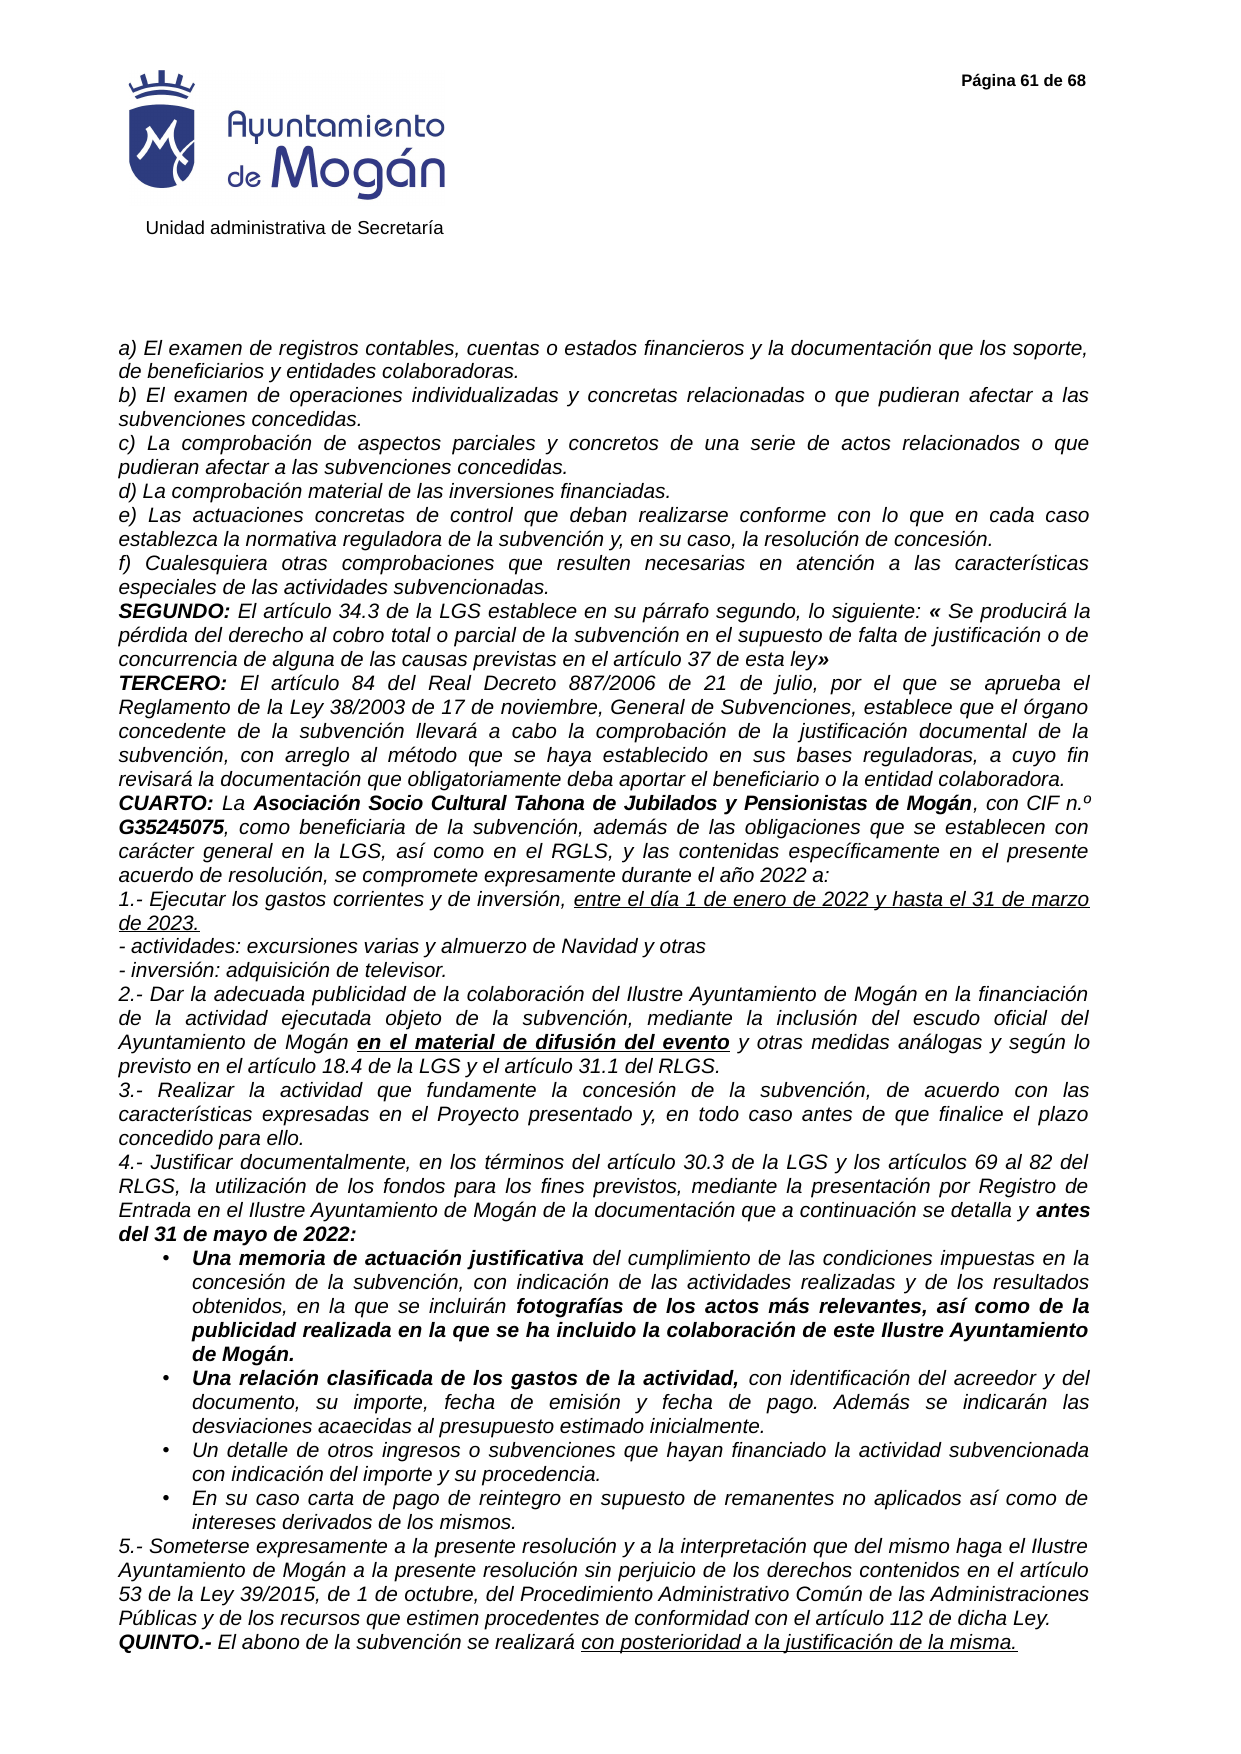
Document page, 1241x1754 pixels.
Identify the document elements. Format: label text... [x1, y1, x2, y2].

text d) La comprobación material de las inversiones financiadas. [118, 479, 1092, 503]
text CUARTO: La Asociación Socio Cultural Tahona de Jubilados y Pensionistas de Mogán, con CIF n.º G35245075, como beneficiaria de la subvención, además de las obligaciones que se establecen con carácter general en la LGS, así como en el RGLS, y las contenidas específicamente en el presente acuerdo de resolución, se compromete expresamente durante el año 2022 a: [118, 791, 1092, 886]
text - inversión: adquisición de televisor. [118, 958, 1092, 982]
text QUINTO.- El abono de la subvención se realizará con posterioridad a la justificación de la misma. [118, 1629, 1092, 1653]
text f) Cualesquiera otras comprobaciones que resulten necesarias en atención a las características especiales de las actividades subvencionadas. [118, 551, 1092, 599]
text TERCERO: El artículo 84 del Real Decreto 887/2006 de 21 de julio, por el que se aprueba el Reglamento de la Ley 38/2003 de 17 de noviembre, General de Subvenciones, establece que el órgano concedente de la subvención llevará a cabo la comprobación de la justificación documental de la subvención, con arreglo al método que se haya establecido en sus bases reguladoras, a cuyo fin revisará la documentación que obligatoriamente deba aportar el beneficiario o la entidad colaboradora. [118, 671, 1092, 791]
text 3.- Realizar la actividad que fundamente la concesión de la subvención, de acuerdo con las características expresadas en el Proyecto presentado y, en todo caso antes de que finalice el plazo concedido para ello. [118, 1078, 1092, 1150]
text c) La comprobación de aspectos parciales y concretos de una serie de actos relacionados o que pudieran afectar a las subvenciones concedidas. [118, 431, 1092, 479]
text 2.- Dar la adecuada publicidad de la colaboración del Ilustre Ayuntamiento de Mogán en la financiación de la actividad ejecutada objeto de la subvención, mediante la inclusión del escudo oficial del Ayuntamiento de Mogán en el material de difusión del evento y otras medidas análogas y según lo previsto en el artículo 18.4 de la LGS y el artículo 31.1 del RLGS. [118, 982, 1092, 1078]
list Una memoria de actuación justificativa del cumplimiento de las condiciones impuestas en la concesión de la subvención, con indicación de las actividades realizadas y de los resultados obtenidos, en la que se incluirán fotografías de los actos más relevantes, así como de la publicidad realizada en la que se ha incluido la colaboración de este Ilustre Ayuntamiento de Mogán. [162, 1246, 1092, 1366]
text - actividades: excursiones varias y almuerzo de Navidad y otras [118, 934, 1092, 958]
text b) El examen de operaciones individualizadas y concretas relacionadas o que pudieran afectar a las subvenciones concedidas. [118, 383, 1092, 431]
text SEGUNDO: El artículo 34.3 de la LGS establece en su párrafo segundo, lo siguiente: « Se producirá la pérdida del derecho al cobro total o parcial de la subvención en el supuesto de falta de justificación o de concurrencia de alguna de las causas previstas en el artículo 37 de esta ley» [118, 599, 1092, 671]
list Una relación clasificada de los gastos de la actividad, con identificación del acreedor y del documento, su importe, fecha de emisión y fecha de pago. Además se indicarán las desviaciones acaecidas al presupuesto estimado inicialmente. [162, 1366, 1092, 1438]
text 4.- Justificar documentalmente, en los términos del artículo 30.3 de la LGS y los artículos 69 al 82 del RLGS, la utilización de los fondos para los fines previstos, mediante la presentación por Registro de Entrada en el Ilustre Ayuntamiento de Mogán de la documentación que a continuación se detalla y antes del 31 de mayo de 2022: [118, 1150, 1092, 1246]
text 1.- Ejecutar los gastos corrientes y de inversión, entre el día 1 de enero de 2022 y hasta el 31 de marzo de 2023. [118, 886, 1092, 934]
text 5.- Someterse expresamente a la presente resolución y a la interpretación que del mismo haga el Ilustre Ayuntamiento de Mogán a la presente resolución sin perjuicio de los derechos contenidos en el artículo 53 de la Ley 39/2015, de 1 de octubre, del Procedimiento Administrativo Común de las Administraciones Públicas y de los recursos que estimen procedentes de conformidad con el artículo 112 de dicha Ley. [118, 1534, 1092, 1629]
list Un detalle de otros ingresos o subvenciones que hayan financiado la actividad subvencionada con indicación del importe y su procedencia. [162, 1438, 1092, 1486]
picture [128, 70, 445, 206]
text e) Las actuaciones concretas de control que deban realizarse conforme con lo que en cada caso establezca la normativa reguladora de la subvención y, en su caso, la resolución de concesión. [118, 503, 1092, 551]
list En su caso carta de pago de reintegro en supuesto de remanentes no aplicados así como de intereses derivados de los mismos. [162, 1486, 1092, 1534]
text a) El examen de registros contables, cuentas o estados financieros y la documentación que los soporte, de beneficiarios y entidades colaboradoras. [118, 335, 1092, 383]
